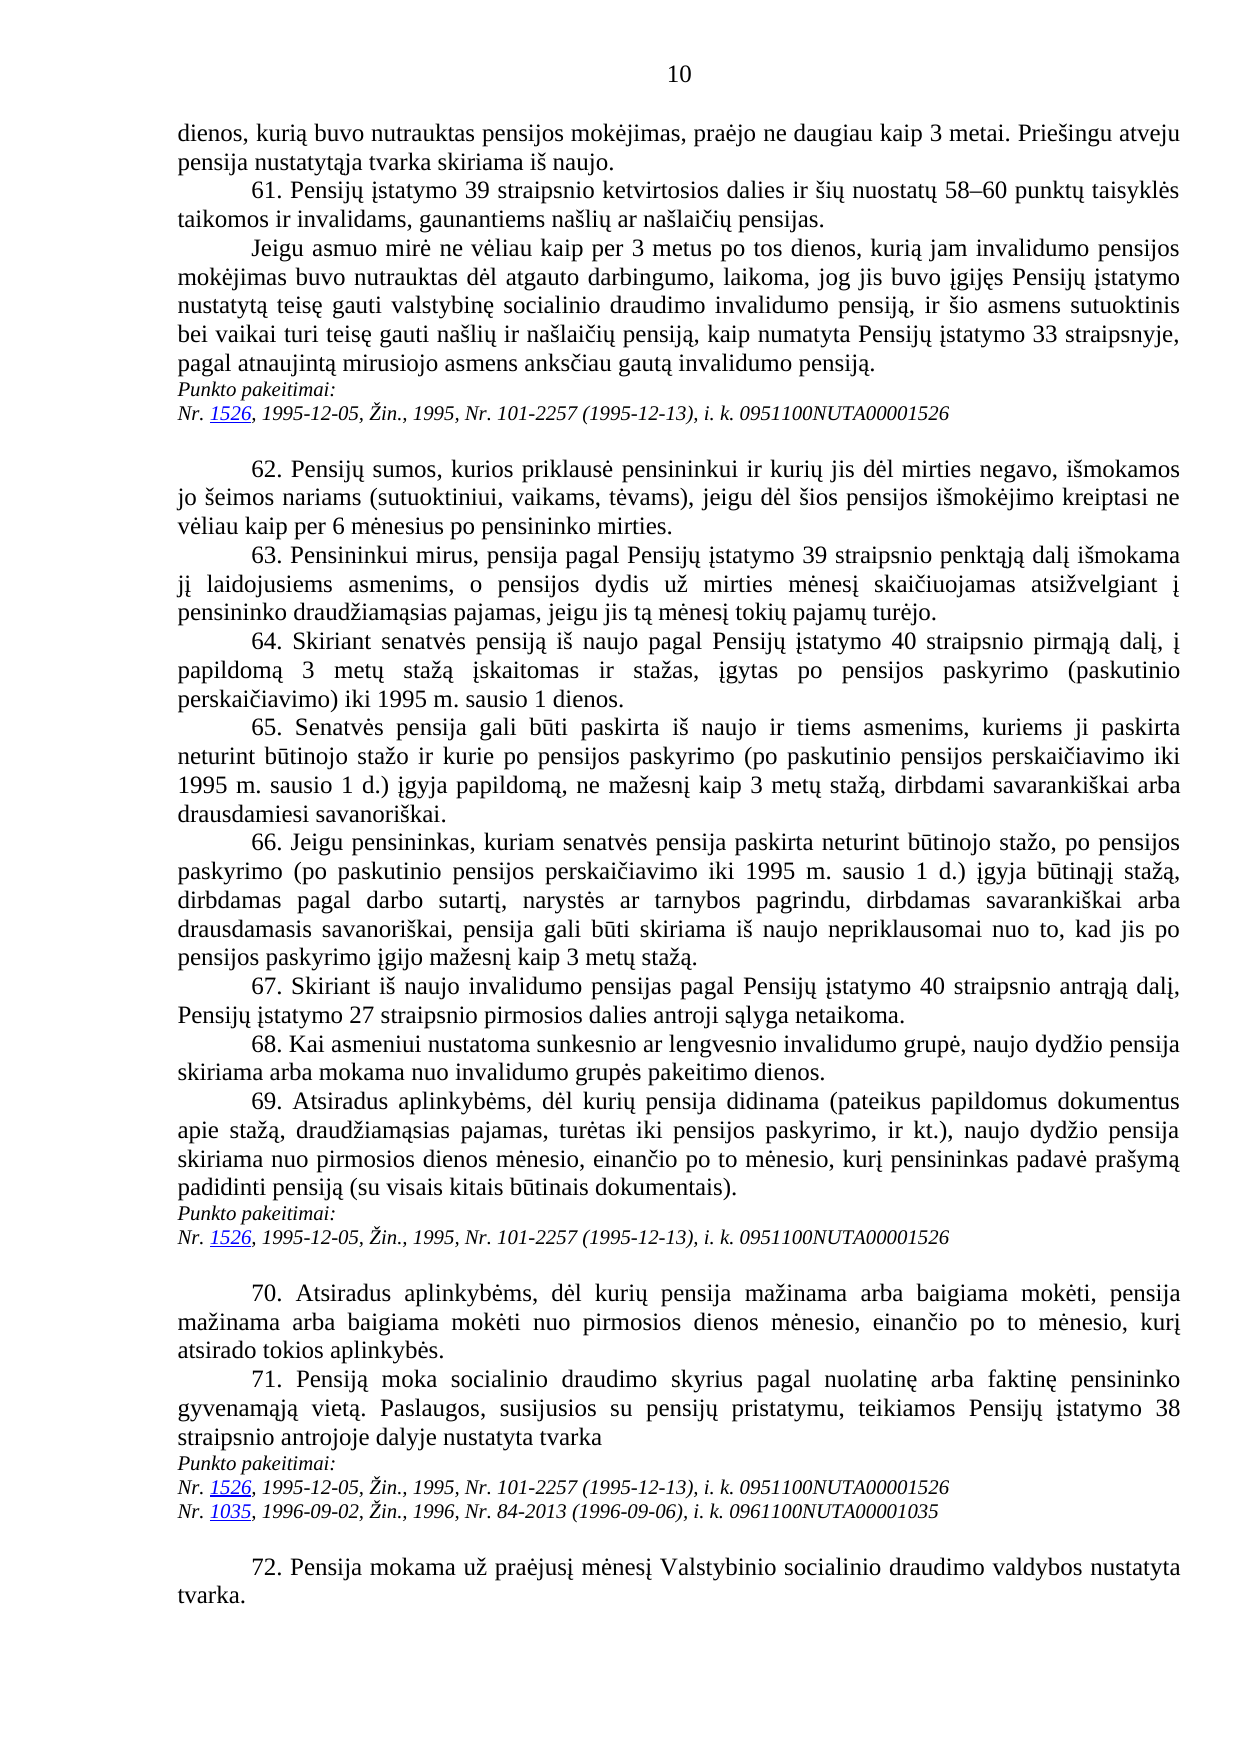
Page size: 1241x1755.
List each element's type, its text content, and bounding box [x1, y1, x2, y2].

text 70. Atsiradus aplinkybėms, dėl kurių pensija mažinama arba baigiama mokėti, pensija mažinama arba baigiama mokėti nuo pirmosios dienos mėnesio, einančio po to mėnesio, kurį atsirado tokios aplinkybės. [177, 1278, 1181, 1364]
text 66. Jeigu pensininkas, kuriam senatvės pensija paskirta neturint būtinojo stažo, po pensijos paskyrimo (po paskutinio pensijos perskaičiavimo iki 1995 m. sausio 1 d.) įgyja būtinąjį stažą, dirbdamas pagal darbo sutartį, narystės ar tarnybos pagrindu, dirbdamas savarankiškai arba drausdamasis savanoriškai, pensija gali būti skiriama iš naujo nepriklausomai nuo to, kad jis po pensijos paskyrimo įgijo mažesnį kaip 3 metų stažą. [177, 827, 1181, 971]
text Punkto pakeitimai: [177, 377, 1181, 401]
text Jeigu asmuo mirė ne vėliau kaip per 3 metus po tos dienos, kurią jam invalidumo pensijos mokėjimas buvo nutrauktas dėl atgauto darbingumo, laikoma, jog jis buvo įgijęs Pensijų įstatymo nustatytą teisę gauti valstybinę socialinio draudimo invalidumo pensiją, ir šio asmens sutuoktinis bei vaikai turi teisę gauti našlių ir našlaičių pensiją, kaip numatyta Pensijų įstatymo 33 straipsnyje, pagal atnaujintą mirusiojo asmens anksčiau gautą invalidumo pensiją. [177, 233, 1181, 377]
text 61. Pensijų įstatymo 39 straipsnio ketvirtosios dalies ir šių nuostatų 58–60 punktų taisyklės taikomos ir invalidams, gaunantiems našlių ar našlaičių pensijas. [177, 176, 1181, 233]
text Nr. 1526, 1995-12-05, Žin., 1995, Nr. 101-2257 (1995-12-13), i. k. 0951100NUTA00001526 [177, 1475, 1181, 1499]
text Nr. 1035, 1996-09-02, Žin., 1996, Nr. 84-2013 (1996-09-06), i. k. 0961100NUTA00001035 [177, 1499, 1181, 1523]
text dienos, kurią buvo nutrauktas pensijos mokėjimas, praėjo ne daugiau kaip 3 metai. Priešingu atveju pensija nustatytąja tvarka skiriama iš naujo. [177, 118, 1181, 176]
text 63. Pensininkui mirus, pensija pagal Pensijų įstatymo 39 straipsnio penktąją dalį išmokama jį laidojusiems asmenims, o pensijos dydis už mirties mėnesį skaičiuojamas atsižvelgiant į pensininko draudžiamąsias pajamas, jeigu jis tą mėnesį tokių pajamų turėjo. [177, 540, 1181, 626]
text Punkto pakeitimai: [177, 1451, 1181, 1475]
text 62. Pensijų sumos, kurios priklausė pensininkui ir kurių jis dėl mirties negavo, išmokamos jo šeimos nariams (sutuoktiniui, vaikams, tėvams), jeigu dėl šios pensijos išmokėjimo kreiptasi ne vėliau kaip per 6 mėnesius po pensininko mirties. [177, 454, 1181, 540]
text 69. Atsiradus aplinkybėms, dėl kurių pensija didinama (pateikus papildomus dokumentus apie stažą, draudžiamąsias pajamas, turėtas iki pensijos paskyrimo, ir kt.), naujo dydžio pensija skiriama nuo pirmosios dienos mėnesio, einančio po to mėnesio, kurį pensininkas padavė prašymą padidinti pensiją (su visais kitais būtinais dokumentais). [177, 1086, 1181, 1201]
text 64. Skiriant senatvės pensiją iš naujo pagal Pensijų įstatymo 40 straipsnio pirmąją dalį, į papildomą 3 metų stažą įskaitomas ir stažas, įgytas po pensijos paskyrimo (paskutinio perskaičiavimo) iki 1995 m. sausio 1 dienos. [177, 626, 1181, 712]
text 65. Senatvės pensija gali būti paskirta iš naujo ir tiems asmenims, kuriems ji paskirta neturint būtinojo stažo ir kurie po pensijos paskyrimo (po paskutinio pensijos perskaičiavimo iki 1995 m. sausio 1 d.) įgyja papildomą, ne mažesnį kaip 3 metų stažą, dirbdami savarankiškai arba drausdamiesi savanoriškai. [177, 712, 1181, 827]
text 68. Kai asmeniui nustatoma sunkesnio ar lengvesnio invalidumo grupė, naujo dydžio pensija skiriama arba mokama nuo invalidumo grupės pakeitimo dienos. [177, 1029, 1181, 1086]
text 67. Skiriant iš naujo invalidumo pensijas pagal Pensijų įstatymo 40 straipsnio antrąją dalį, Pensijų įstatymo 27 straipsnio pirmosios dalies antroji sąlyga netaikoma. [177, 971, 1181, 1029]
text Nr. 1526, 1995-12-05, Žin., 1995, Nr. 101-2257 (1995-12-13), i. k. 0951100NUTA00001526 [177, 401, 1181, 425]
text Punkto pakeitimai: [177, 1201, 1181, 1225]
text 72. Pensija mokama už praėjusį mėnesį Valstybinio socialinio draudimo valdybos nustatyta tvarka. [177, 1552, 1181, 1609]
text Nr. 1526, 1995-12-05, Žin., 1995, Nr. 101-2257 (1995-12-13), i. k. 0951100NUTA00001526 [177, 1225, 1181, 1249]
text 71. Pensiją moka socialinio draudimo skyrius pagal nuolatinę arba faktinę pensininko gyvenamąją vietą. Paslaugos, susijusios su pensijų pristatymu, teikiamos Pensijų įstatymo 38 straipsnio antrojoje dalyje nustatyta tvarka [177, 1364, 1181, 1451]
